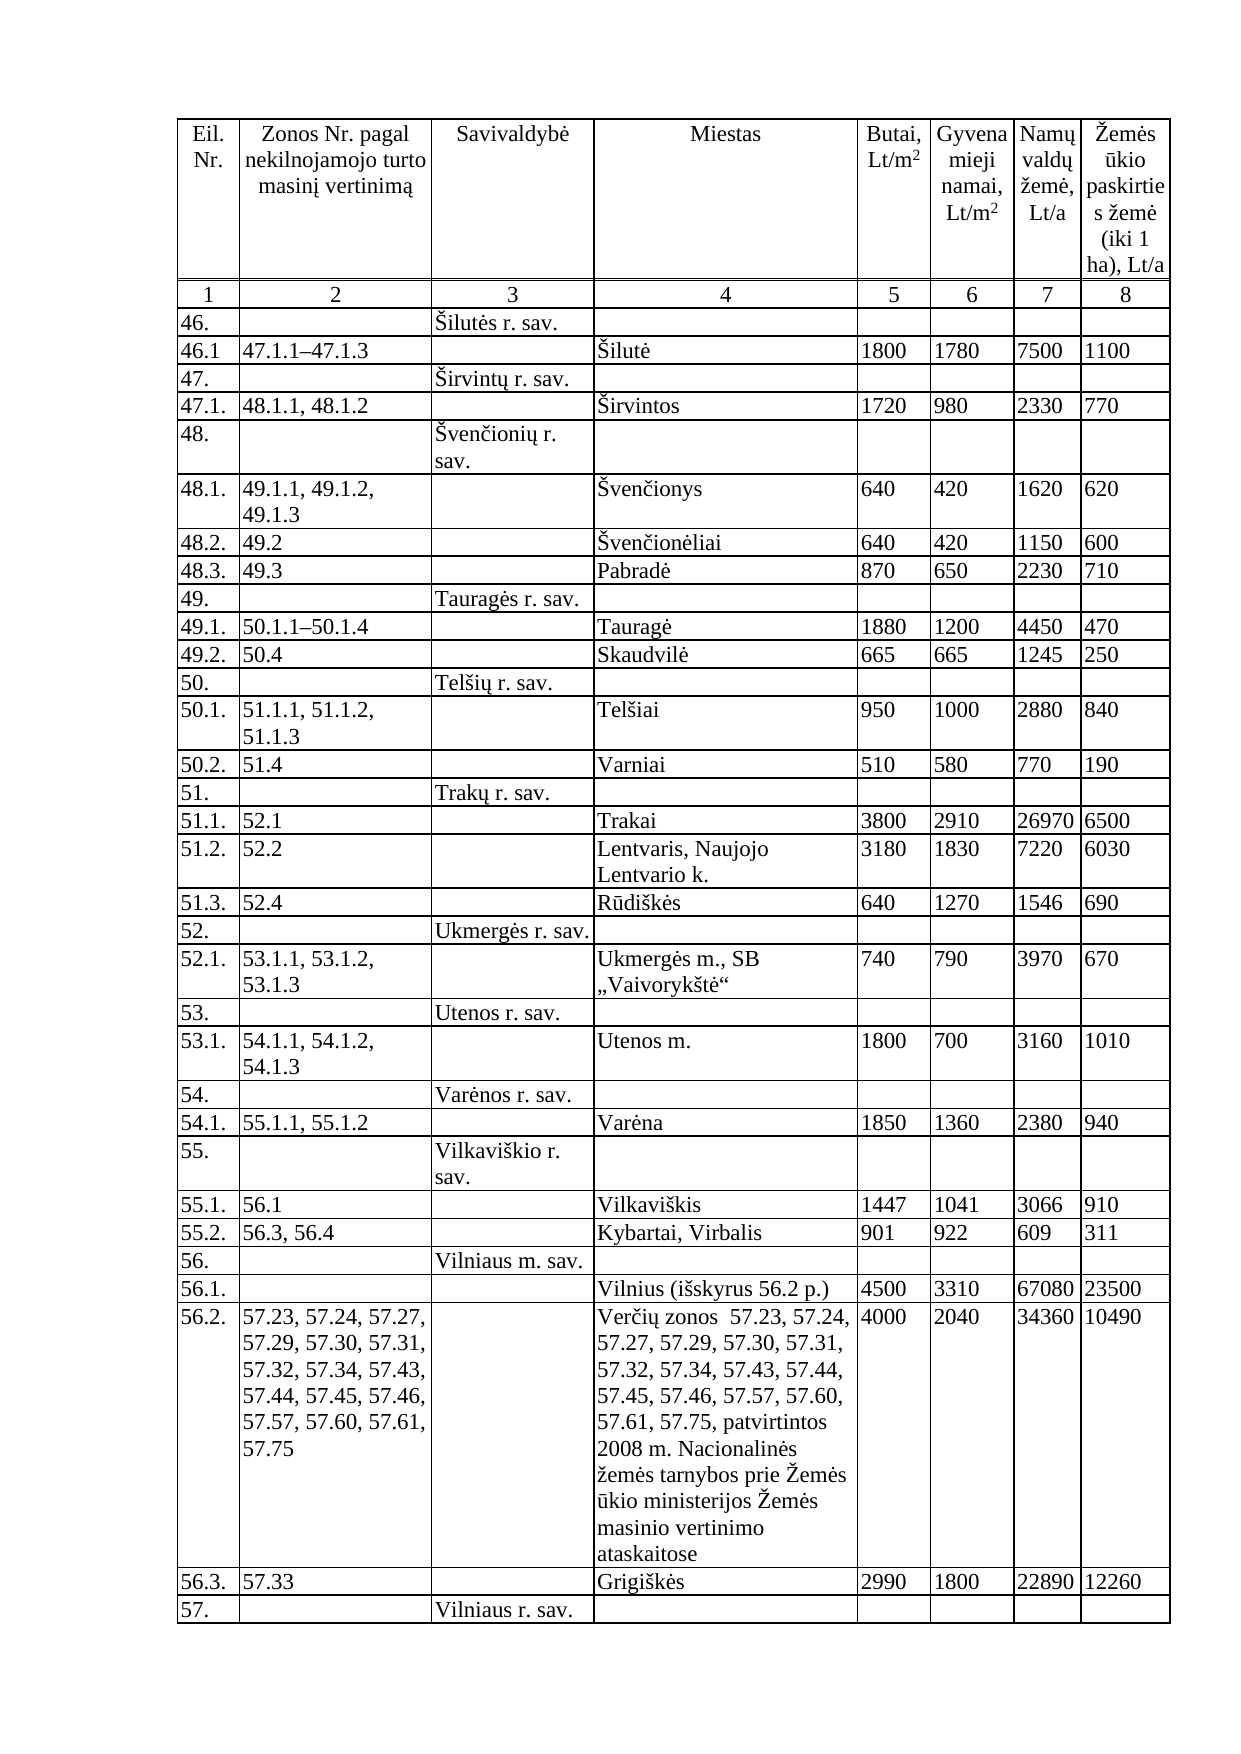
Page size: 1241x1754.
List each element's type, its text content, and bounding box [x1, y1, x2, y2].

table_cell [1015, 1137, 1080, 1190]
table_cell [858, 669, 930, 695]
table_cell [1082, 669, 1169, 695]
table_cell Šilutės r. sav. [432, 309, 593, 335]
table_cell 55.2. [178, 1219, 239, 1246]
table_cell 50.1. [178, 697, 239, 749]
table_cell Utenos m. [595, 1027, 857, 1079]
table_cell 250 [1082, 641, 1169, 667]
table_cell 840 [1082, 697, 1169, 749]
table_cell [1082, 1137, 1169, 1190]
table_cell [1015, 1596, 1080, 1622]
table_cell 6 [931, 281, 1013, 307]
table_cell 3160 [1015, 1027, 1080, 1079]
table_cell 6500 [1082, 807, 1169, 833]
table_cell [858, 1596, 930, 1622]
table_cell Vilniaus r. sav. [432, 1596, 593, 1622]
table_cell [1082, 421, 1169, 473]
table_cell 665 [931, 641, 1013, 667]
table_cell [595, 309, 857, 335]
table_cell [1082, 1081, 1169, 1107]
table_cell 48.1.1, 48.1.2 [240, 393, 431, 419]
table_cell 922 [931, 1219, 1013, 1246]
table_cell 26970 [1015, 807, 1080, 833]
table_cell Trakai [595, 807, 857, 833]
table_cell 53. [178, 999, 239, 1025]
table_cell [931, 1081, 1013, 1107]
table_cell [595, 917, 857, 943]
table_cell 2880 [1015, 697, 1080, 749]
table_cell [595, 1596, 857, 1622]
table_cell 4500 [858, 1275, 930, 1301]
table_cell 47. [178, 365, 239, 391]
table_cell [240, 669, 431, 695]
table_cell [432, 1109, 593, 1135]
table_cell 1880 [858, 613, 930, 639]
table_cell 3 [432, 281, 593, 307]
table_cell [931, 999, 1013, 1025]
table_cell [931, 365, 1013, 391]
table_cell [595, 421, 857, 473]
table_cell 580 [931, 751, 1013, 777]
table_cell [931, 779, 1013, 805]
table_header Namų valdų žemė, Lt/a [1015, 120, 1080, 278]
table_cell [858, 421, 930, 473]
table_cell [1015, 1247, 1080, 1273]
table_cell Širvintos [595, 393, 857, 419]
table_cell 1780 [931, 337, 1013, 363]
table_cell [432, 1275, 593, 1301]
table_cell [858, 309, 930, 335]
table_cell Rūdiškės [595, 889, 857, 915]
table_cell 609 [1015, 1219, 1080, 1246]
table_cell 190 [1082, 751, 1169, 777]
table_cell Varniai [595, 751, 857, 777]
table_cell 600 [1082, 529, 1169, 555]
table_cell 770 [1015, 751, 1080, 777]
table_cell [432, 1191, 593, 1218]
table_cell [1015, 1081, 1080, 1107]
table_cell 420 [931, 529, 1013, 555]
table_cell 51.2. [178, 835, 239, 887]
table_header Žemės ūkio paskirties žemė (iki 1 ha), Lt/a [1082, 120, 1169, 278]
table_cell [240, 1275, 431, 1301]
table_cell 54. [178, 1081, 239, 1107]
table_cell [432, 529, 593, 555]
table_cell 50.2. [178, 751, 239, 777]
table_cell 54.1. [178, 1109, 239, 1135]
table_cell 50.1.1–50.1.4 [240, 613, 431, 639]
table_cell [595, 999, 857, 1025]
table_cell Grigiškės [595, 1568, 857, 1594]
table_cell 6030 [1082, 835, 1169, 887]
table_cell 52.1 [240, 807, 431, 833]
table_cell [1082, 1247, 1169, 1273]
table_cell 51.1. [178, 807, 239, 833]
table_cell 56.1. [178, 1275, 239, 1301]
table_cell [432, 697, 593, 749]
table_cell Švenčionių r. sav. [432, 421, 593, 473]
table_cell 46. [178, 309, 239, 335]
table_cell 56.2. [178, 1303, 239, 1566]
table_cell 740 [858, 945, 930, 997]
table_cell [432, 751, 593, 777]
table_cell [1015, 779, 1080, 805]
table_cell [1082, 585, 1169, 611]
table_cell [595, 669, 857, 695]
table_cell 50.4 [240, 641, 431, 667]
table_cell [240, 1247, 431, 1273]
table_cell [240, 365, 431, 391]
table_cell 49.2 [240, 529, 431, 555]
table_cell Vilnius (išskyrus 56.2 p.) [595, 1275, 857, 1301]
table_cell 12260 [1082, 1568, 1169, 1594]
table_cell [931, 1596, 1013, 1622]
table_cell 49. [178, 585, 239, 611]
table_cell 650 [931, 557, 1013, 583]
table_cell 3310 [931, 1275, 1013, 1301]
table_cell [432, 557, 593, 583]
table_cell 51. [178, 779, 239, 805]
table_cell 51.1.1, 51.1.2, 51.1.3 [240, 697, 431, 749]
table_cell 1000 [931, 697, 1013, 749]
table_cell [595, 585, 857, 611]
table_cell [595, 1247, 857, 1273]
table_cell [595, 1137, 857, 1190]
table_cell 510 [858, 751, 930, 777]
table_header Zonos Nr. pagal nekilnojamojo turto masinį vertinimą [240, 120, 431, 278]
table_cell [432, 641, 593, 667]
table_cell [858, 1247, 930, 1273]
table_cell 980 [931, 393, 1013, 419]
table_cell 7220 [1015, 835, 1080, 887]
table_cell 55. [178, 1137, 239, 1190]
table_cell Kybartai, Virbalis [595, 1219, 857, 1246]
table_cell 55.1.1, 55.1.2 [240, 1109, 431, 1135]
table_cell [931, 917, 1013, 943]
table_cell Tauragės r. sav. [432, 585, 593, 611]
table_cell Utenos r. sav. [432, 999, 593, 1025]
table_cell 2230 [1015, 557, 1080, 583]
table_cell [1082, 365, 1169, 391]
table_cell 1270 [931, 889, 1013, 915]
table_cell [240, 779, 431, 805]
table_cell 1150 [1015, 529, 1080, 555]
table_cell 49.1.1, 49.1.2, 49.1.3 [240, 475, 431, 527]
table_cell 47.1. [178, 393, 239, 419]
table_cell Ukmergės r. sav. [432, 917, 593, 943]
table_cell 49.1. [178, 613, 239, 639]
table_cell [1015, 421, 1080, 473]
table_cell [595, 779, 857, 805]
table_cell Trakų r. sav. [432, 779, 593, 805]
table_cell 1620 [1015, 475, 1080, 527]
table_cell [858, 365, 930, 391]
table_cell 4 [595, 281, 857, 307]
table_cell 940 [1082, 1109, 1169, 1135]
table_cell 53.1.1, 53.1.2, 53.1.3 [240, 945, 431, 997]
table_cell Vilkaviškio r. sav. [432, 1137, 593, 1190]
table_cell 53.1. [178, 1027, 239, 1079]
table_cell 52.4 [240, 889, 431, 915]
table_cell [432, 807, 593, 833]
table_cell Varėnos r. sav. [432, 1081, 593, 1107]
table_cell 470 [1082, 613, 1169, 639]
table_cell 56.3. [178, 1568, 239, 1594]
table_cell [432, 613, 593, 639]
table_cell 3970 [1015, 945, 1080, 997]
table_cell [240, 309, 431, 335]
table_cell 2 [240, 281, 431, 307]
table_cell Širvintų r. sav. [432, 365, 593, 391]
table_cell 620 [1082, 475, 1169, 527]
table_cell 1245 [1015, 641, 1080, 667]
table_cell 420 [931, 475, 1013, 527]
table_cell 2990 [858, 1568, 930, 1594]
table_cell 2330 [1015, 393, 1080, 419]
table_cell [595, 1081, 857, 1107]
table_cell 4450 [1015, 613, 1080, 639]
table_cell 56.3, 56.4 [240, 1219, 431, 1246]
table_cell [432, 945, 593, 997]
table_cell [240, 585, 431, 611]
table_cell [240, 999, 431, 1025]
table_cell 1800 [858, 337, 930, 363]
table_cell Skaudvilė [595, 641, 857, 667]
table_cell 700 [931, 1027, 1013, 1079]
table_cell Telšių r. sav. [432, 669, 593, 695]
table_cell [1015, 585, 1080, 611]
table_cell 2910 [931, 807, 1013, 833]
table_cell [1015, 999, 1080, 1025]
table_cell [1082, 779, 1169, 805]
table_cell [931, 1137, 1013, 1190]
table_cell 1830 [931, 835, 1013, 887]
table_cell [595, 365, 857, 391]
table_cell 1 [178, 281, 239, 307]
table_cell [1082, 1596, 1169, 1622]
table_cell [931, 669, 1013, 695]
table_cell Švenčionėliai [595, 529, 857, 555]
table_cell 770 [1082, 393, 1169, 419]
table_cell 1447 [858, 1191, 930, 1218]
table_cell [240, 917, 431, 943]
table_cell 49.2. [178, 641, 239, 667]
table_cell 52.1. [178, 945, 239, 997]
table_cell 3180 [858, 835, 930, 887]
table_cell [1082, 309, 1169, 335]
table_header Savivaldybė [432, 120, 593, 278]
table_cell [432, 393, 593, 419]
table_cell [240, 1137, 431, 1190]
table_cell 49.3 [240, 557, 431, 583]
table_cell Vilniaus m. sav. [432, 1247, 593, 1273]
table_cell 5 [858, 281, 930, 307]
table_cell Lentvaris, Naujojo Lentvario k. [595, 835, 857, 887]
table_cell 52.2 [240, 835, 431, 887]
table_cell 34360 [1015, 1303, 1080, 1566]
table_cell [858, 779, 930, 805]
table_cell 1546 [1015, 889, 1080, 915]
table_cell [858, 917, 930, 943]
table_cell 54.1.1, 54.1.2, 54.1.3 [240, 1027, 431, 1079]
table_cell [931, 585, 1013, 611]
table_cell Telšiai [595, 697, 857, 749]
table_cell 3066 [1015, 1191, 1080, 1218]
table_cell [432, 1219, 593, 1246]
table_cell [1082, 999, 1169, 1025]
table_cell 48. [178, 421, 239, 473]
table_cell Tauragė [595, 613, 857, 639]
table_cell 710 [1082, 557, 1169, 583]
table_cell 640 [858, 475, 930, 527]
table_header Miestas [595, 120, 857, 278]
table_cell 1200 [931, 613, 1013, 639]
table_cell 7500 [1015, 337, 1080, 363]
table_cell 8 [1082, 281, 1169, 307]
table_cell [931, 1247, 1013, 1273]
table_cell 51.4 [240, 751, 431, 777]
table_cell Pabradė [595, 557, 857, 583]
table_cell [1015, 669, 1080, 695]
table_header Eil. Nr. [178, 120, 239, 278]
table_cell 1850 [858, 1109, 930, 1135]
table_header Butai, Lt/m2 [858, 120, 930, 278]
table_cell [432, 1568, 593, 1594]
table_cell [931, 309, 1013, 335]
table_cell [240, 1596, 431, 1622]
table_cell 52. [178, 917, 239, 943]
table_cell 870 [858, 557, 930, 583]
table_cell 10490 [1082, 1303, 1169, 1566]
table_cell [1082, 917, 1169, 943]
table_cell 7 [1015, 281, 1080, 307]
table_cell [1015, 309, 1080, 335]
table_cell [858, 999, 930, 1025]
table_cell [240, 1081, 431, 1107]
table_cell 48.1. [178, 475, 239, 527]
table_cell Švenčionys [595, 475, 857, 527]
table_header Gyvenamieji namai, Lt/m2 [931, 120, 1013, 278]
table_cell 1100 [1082, 337, 1169, 363]
table_cell 1360 [931, 1109, 1013, 1135]
table_cell 665 [858, 641, 930, 667]
table_cell 640 [858, 529, 930, 555]
table_cell 47.1.1–47.1.3 [240, 337, 431, 363]
table_cell 48.3. [178, 557, 239, 583]
table_cell 3800 [858, 807, 930, 833]
table_cell 1720 [858, 393, 930, 419]
table_cell Vilkaviškis [595, 1191, 857, 1218]
table_cell [432, 1303, 593, 1566]
table_cell 311 [1082, 1219, 1169, 1246]
table_cell 690 [1082, 889, 1169, 915]
table_cell [432, 889, 593, 915]
table_cell Šilutė [595, 337, 857, 363]
table_cell 55.1. [178, 1191, 239, 1218]
table_cell [432, 835, 593, 887]
table_cell 910 [1082, 1191, 1169, 1218]
table_cell 950 [858, 697, 930, 749]
table_cell 56.1 [240, 1191, 431, 1218]
table_cell 48.2. [178, 529, 239, 555]
table_cell 670 [1082, 945, 1169, 997]
table_cell [432, 475, 593, 527]
table_cell 67080 [1015, 1275, 1080, 1301]
table_cell Ukmergės m., SB „Vaivorykštė“ [595, 945, 857, 997]
table_cell [1015, 365, 1080, 391]
table_cell 51.3. [178, 889, 239, 915]
table_cell 1041 [931, 1191, 1013, 1218]
table_cell [1015, 917, 1080, 943]
table_cell 640 [858, 889, 930, 915]
table_cell 57. [178, 1596, 239, 1622]
table_cell 57.23, 57.24, 57.27, 57.29, 57.30, 57.31, 57.32, 57.34, 57.43, 57.44, 57.45, 57.46, 57.57, 57.60, 57.61, 57.75 [240, 1303, 431, 1566]
table_cell [858, 585, 930, 611]
table_cell Varėna [595, 1109, 857, 1135]
table_cell 57.33 [240, 1568, 431, 1594]
table_cell [858, 1137, 930, 1190]
table_cell 46.1 [178, 337, 239, 363]
table_cell 50. [178, 669, 239, 695]
table_cell 23500 [1082, 1275, 1169, 1301]
table_cell 2380 [1015, 1109, 1080, 1135]
table_cell 4000 [858, 1303, 930, 1566]
table_cell [432, 1027, 593, 1079]
table_cell 1800 [931, 1568, 1013, 1594]
table_cell 1800 [858, 1027, 930, 1079]
table_cell 790 [931, 945, 1013, 997]
table_cell 22890 [1015, 1568, 1080, 1594]
table_cell 901 [858, 1219, 930, 1246]
table_cell [931, 421, 1013, 473]
table_cell 2040 [931, 1303, 1013, 1566]
table_cell [240, 421, 431, 473]
table_cell 1010 [1082, 1027, 1169, 1079]
table_cell [858, 1081, 930, 1107]
table_cell Verčių zonos 57.23, 57.24, 57.27, 57.29, 57.30, 57.31, 57.32, 57.34, 57.43, 57.44, 57.45, 57.46, 57.57, 57.60, 57.61, 57.75, patvirtintos 2008 m. Nacionalinės žemės tarnybos prie Žemės ūkio ministerijos Žemės masinio vertinimo ataskaitose [595, 1303, 857, 1566]
table_cell [432, 337, 593, 363]
table_cell 56. [178, 1247, 239, 1273]
